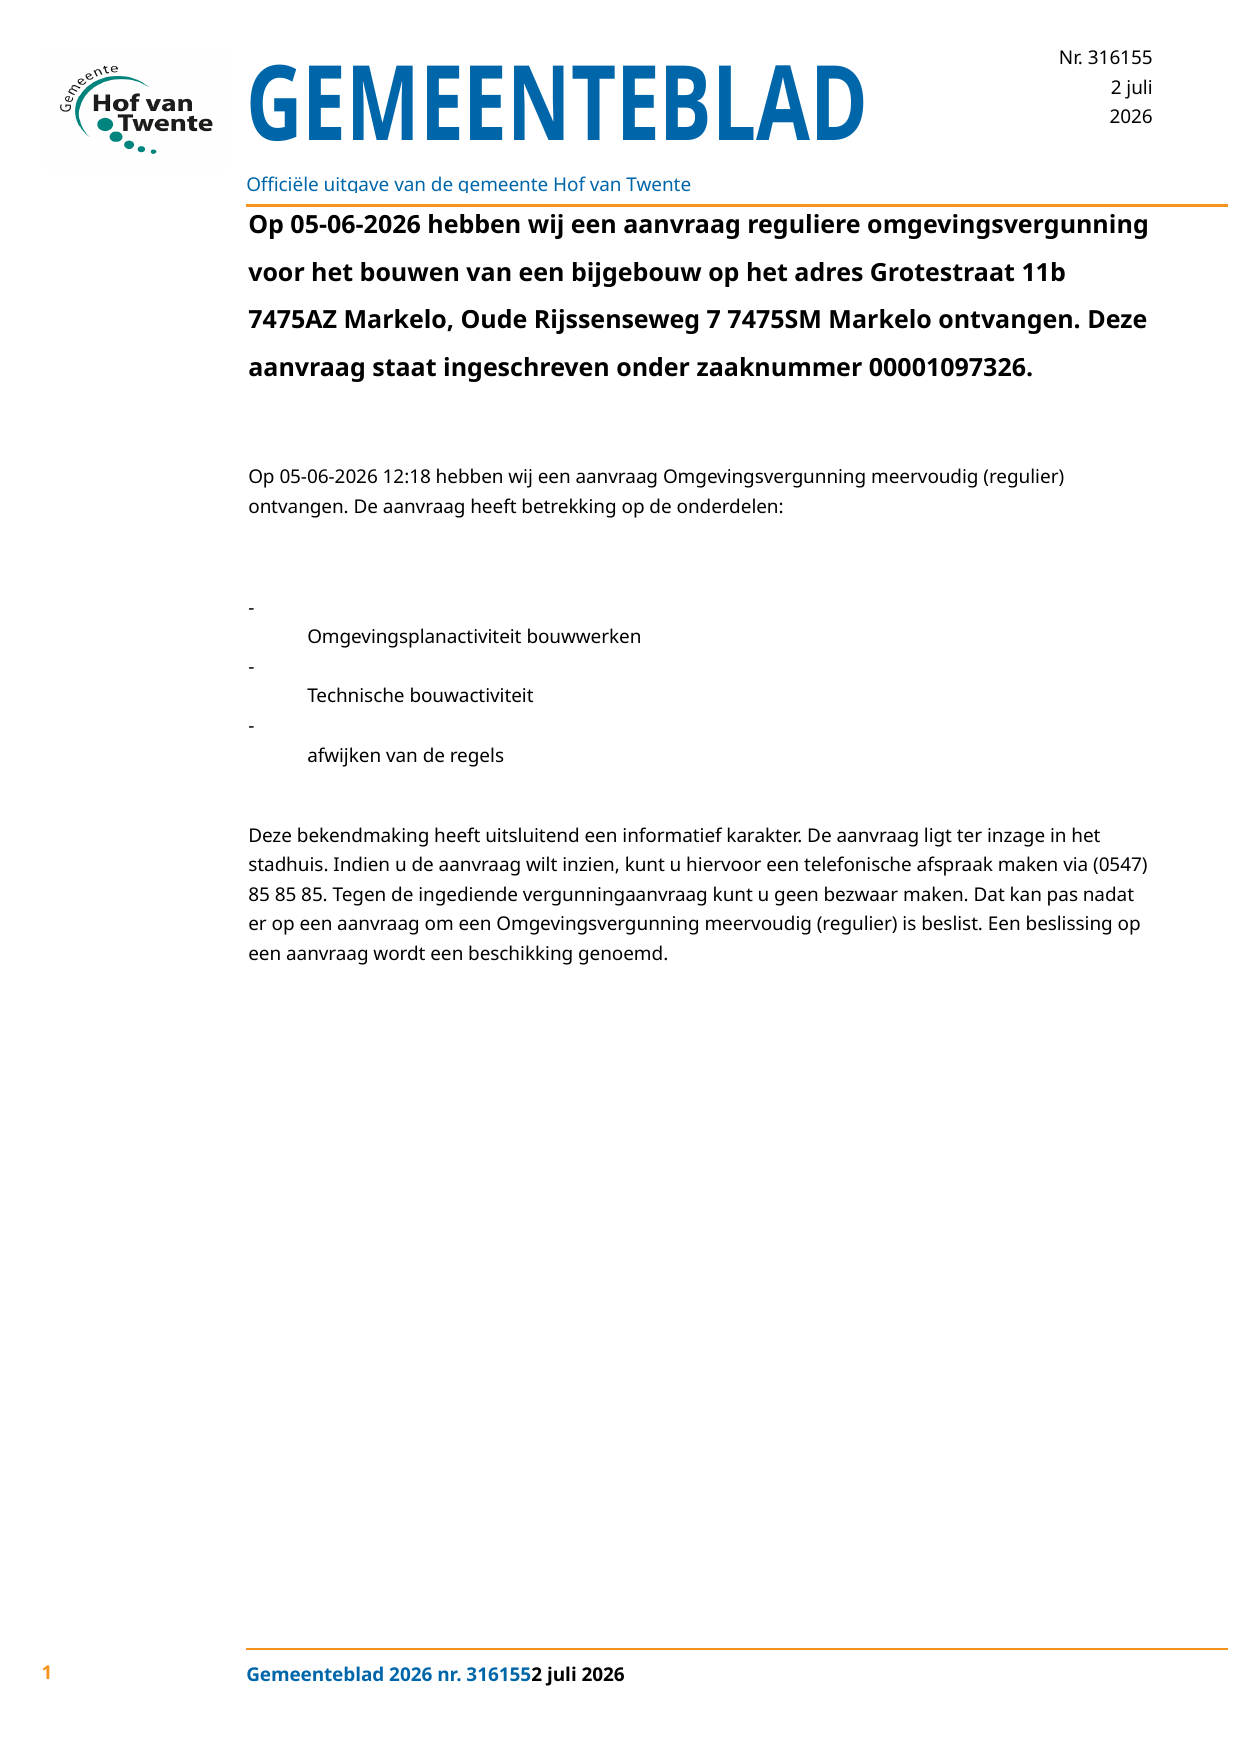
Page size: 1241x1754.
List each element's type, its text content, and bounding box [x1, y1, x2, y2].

list afwijken van de regels [248, 742, 1152, 768]
text Deze bekendmaking heeft uitsluitend een informatief karakter. De aanvraag ligt ter inzage in het stadhuis. Indien u de aanvraag wilt inzien, kunt u hiervoor een telefonische afspraak maken via (0547) 85 85 85. Tegen de ingediende vergunningaanvraag kunt u geen bezwaar maken. Dat kan pas nadat er op een aanvraag om een Omgevingsvergunning meervoudig (regulier) is beslist. Een beslissing op een aanvraag wordt een beschikking genoemd. [248, 822, 1152, 966]
text Op 05-06-2026 hebben wij een aanvraag reguliere omgevingsvergunning voor het bouwen van een bijgebouw op het adres Grotestraat 11b 7475AZ Markelo, Oude Rijssenseweg 7 7475SM Markelo ontvangen. Deze aanvraag staat ingeschreven onder zaaknummer 00001097326. [248, 207, 1152, 384]
picture [41, 47, 231, 172]
text Op 05-06-2026 12:18 hebben wij een aanvraag Omgevingsvergunning meervoudig (regulier) ontvangen. De aanvraag heeft betrekking op de onderdelen: [248, 463, 1152, 519]
list Technische bouwactiviteit [248, 683, 1152, 708]
list Omgevingsplanactiviteit bouwwerken [248, 623, 1152, 649]
